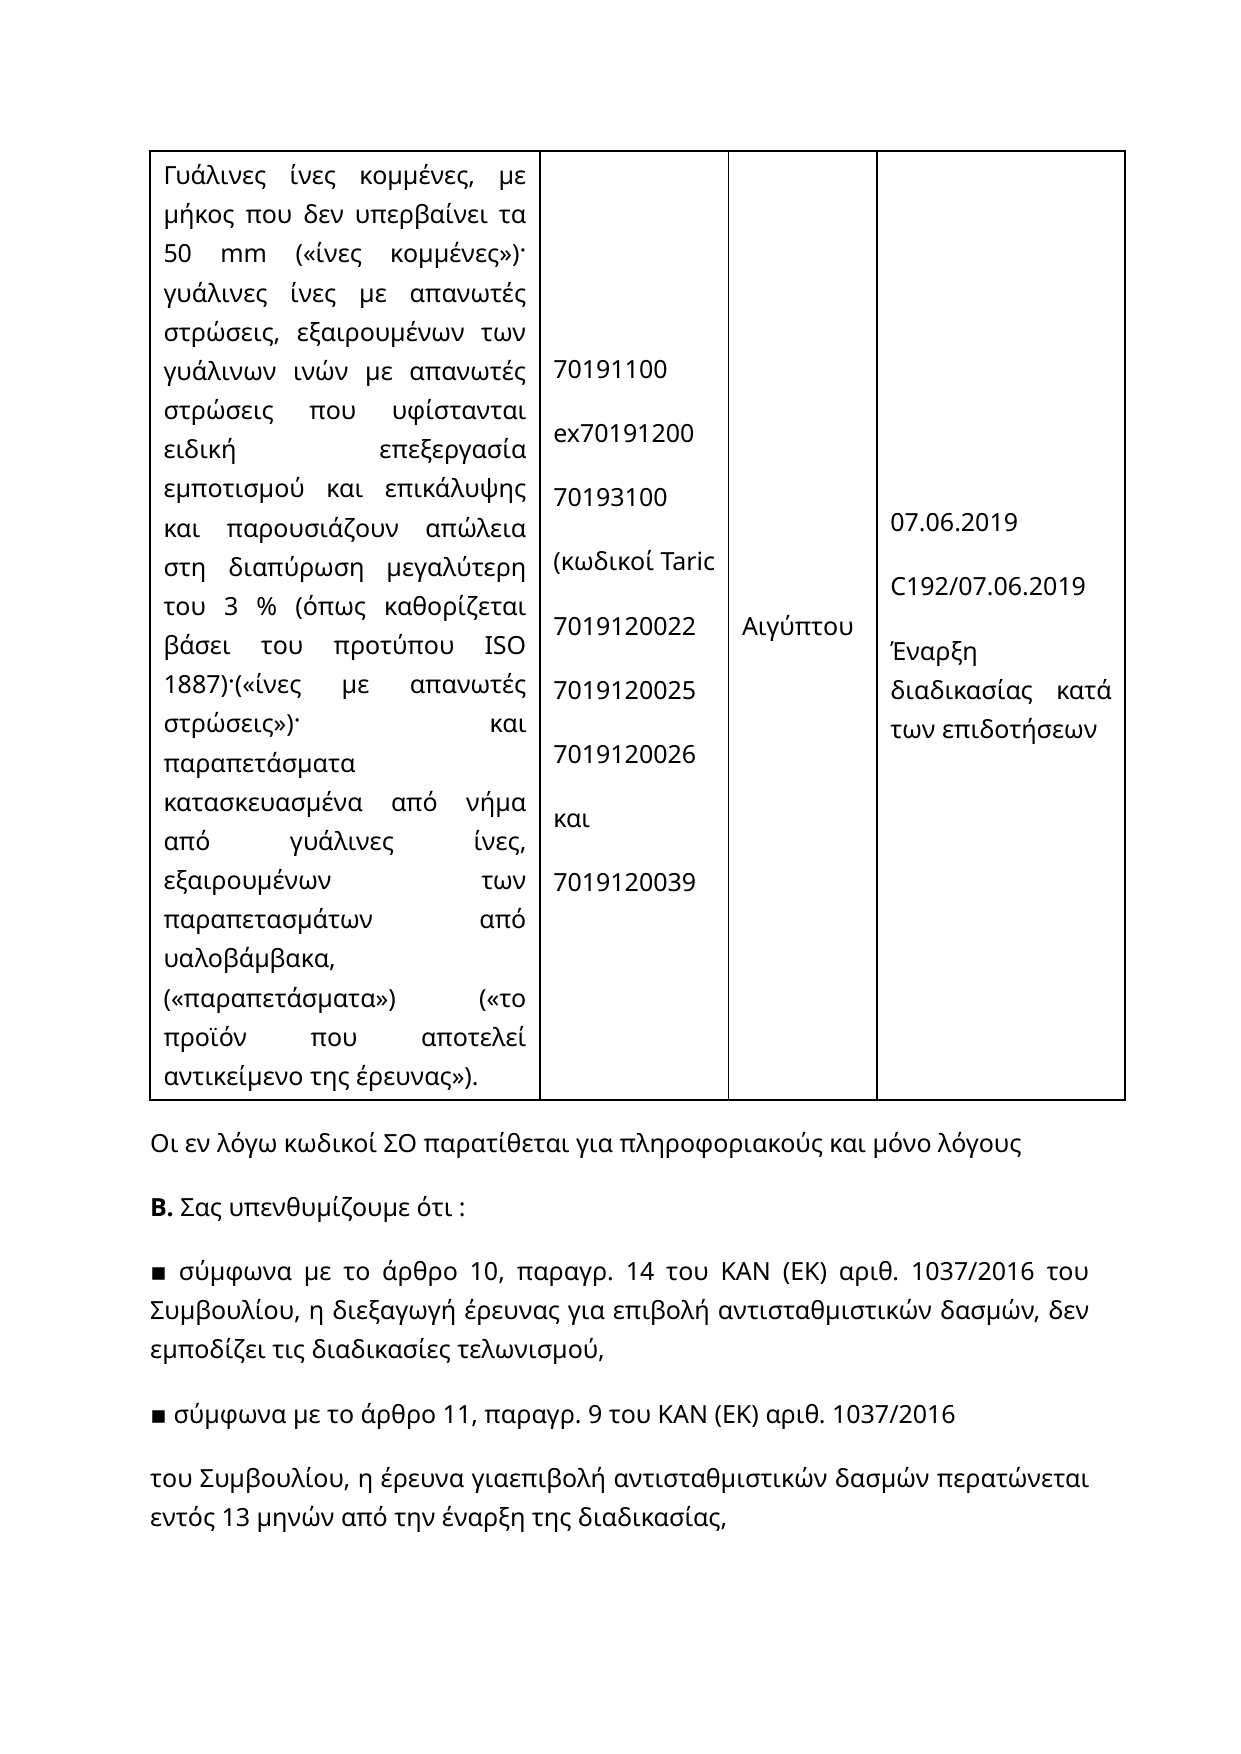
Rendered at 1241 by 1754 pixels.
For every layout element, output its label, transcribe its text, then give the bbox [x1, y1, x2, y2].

text του Συμβουλίου, η έρευνα γιαεπιβολή αντισταθμιστικών δασμών περατώνεται εντός 13 μηνών από την έναρξη της διαδικασίας, [150, 1461, 1090, 1534]
text ▪ σύμφωνα με το άρθρο 11, παραγρ. 9 του ΚΑΝ (ΕΚ) αριθ. 1037/2016 [150, 1396, 1090, 1430]
text Β. Σας υπενθυμίζουμε ότι : [150, 1190, 1090, 1224]
table_header 70191100 ex70191200 70193100 (κωδικοί Taric 7019120022 7019120025 7019120026 και 7019120039 [541, 152, 728, 1099]
text ▪ σύμφωνα με το άρθρο 10, παραγρ. 14 του ΚΑΝ (ΕΚ) αριθ. 1037/2016 του Συμβουλίου, η διεξαγωγή έρευνας για επιβολή αντισταθμιστικών δασμών, δεν εμποδίζει τις διαδικασίες τελωνισμού, [150, 1254, 1090, 1366]
text Οι εν λόγω κωδικοί ΣΟ παρατίθεται για πληροφοριακούς και μόνο λόγους [150, 1126, 1090, 1159]
table_header Γυάλινες ίνες κομμένες, με μήκος που δεν υπερβαίνει τα 50 mm («ίνες κομμένες»)· γυάλινες ίνες με απανωτές στρώσεις, εξαιρουμένων των γυάλινων ινών με απανωτές στρώσεις που υφίστανται ειδική επεξεργασία εμποτισμού και επικάλυψης και παρουσιάζουν απώλεια στη διαπύρωση μεγαλύτερη του 3 % (όπως καθορίζεται βάσει του προτύπου ISO 1887)·(«ίνες με απανωτές στρώσεις»)· και παραπετάσματα κατασκευασμένα από νήμα από γυάλινες ίνες, εξαιρουμένων των παραπετασμάτων από υαλοβάμβακα, («παραπετάσματα») («το προϊόν που αποτελεί αντικείμενο της έρευνας»). [151, 152, 539, 1099]
table_header Αιγύπτου [729, 152, 876, 1099]
table_header 07.06.2019 C192/07.06.2019 Έναρξη διαδικασίας κατά των επιδοτήσεων [878, 152, 1124, 1099]
